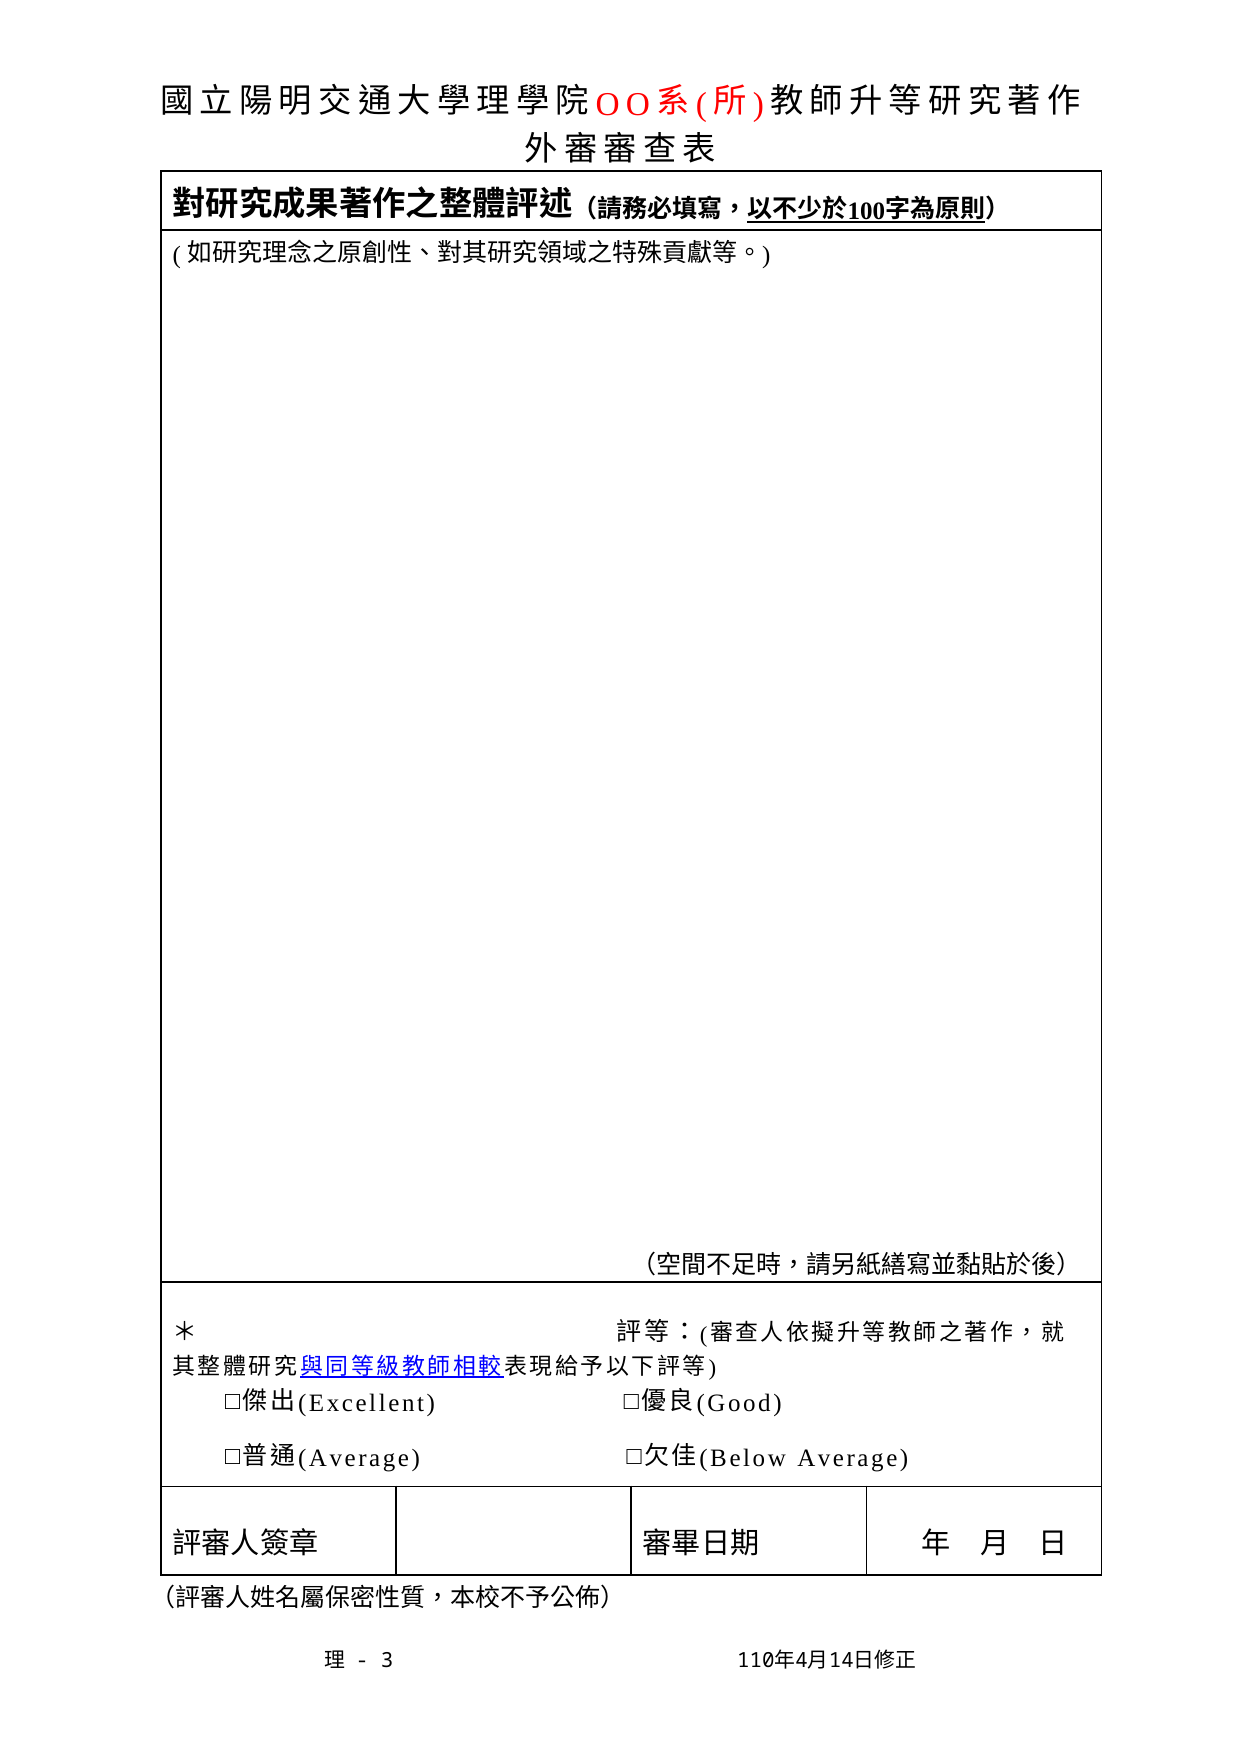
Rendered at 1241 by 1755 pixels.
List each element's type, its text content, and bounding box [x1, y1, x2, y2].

table_cell [397, 1487, 630, 1574]
text （評審人姓名屬保密性質，本校不予公佈） [150, 1576, 1081, 1613]
table_cell 年 月 日 [867, 1487, 1101, 1574]
table_header 對研究成果著作之整體評述（請務必填寫，以不少於100字為原則） [162, 172, 1101, 229]
text 國立陽明交通大學理學院OO系(所)教師升等研究著作 [150, 74, 1090, 122]
table_cell 評審人簽章 [162, 1487, 395, 1574]
table_cell 審畢日期 [632, 1487, 866, 1574]
table_cell ( 如研究理念之原創性、對其研究領域之特殊貢獻等。) （空間不足時，請另紙繕寫並黏貼於後） [162, 231, 1101, 1281]
table_cell 評等：(審查人依擬升等教師之著作，就其整體研究與同等級教師相較表現給予以下評等) □傑出(Excellent) □優良(Good) □普通(Average) □欠佳(Below Average) [162, 1283, 1101, 1486]
text 外審審查表 [150, 122, 1090, 170]
